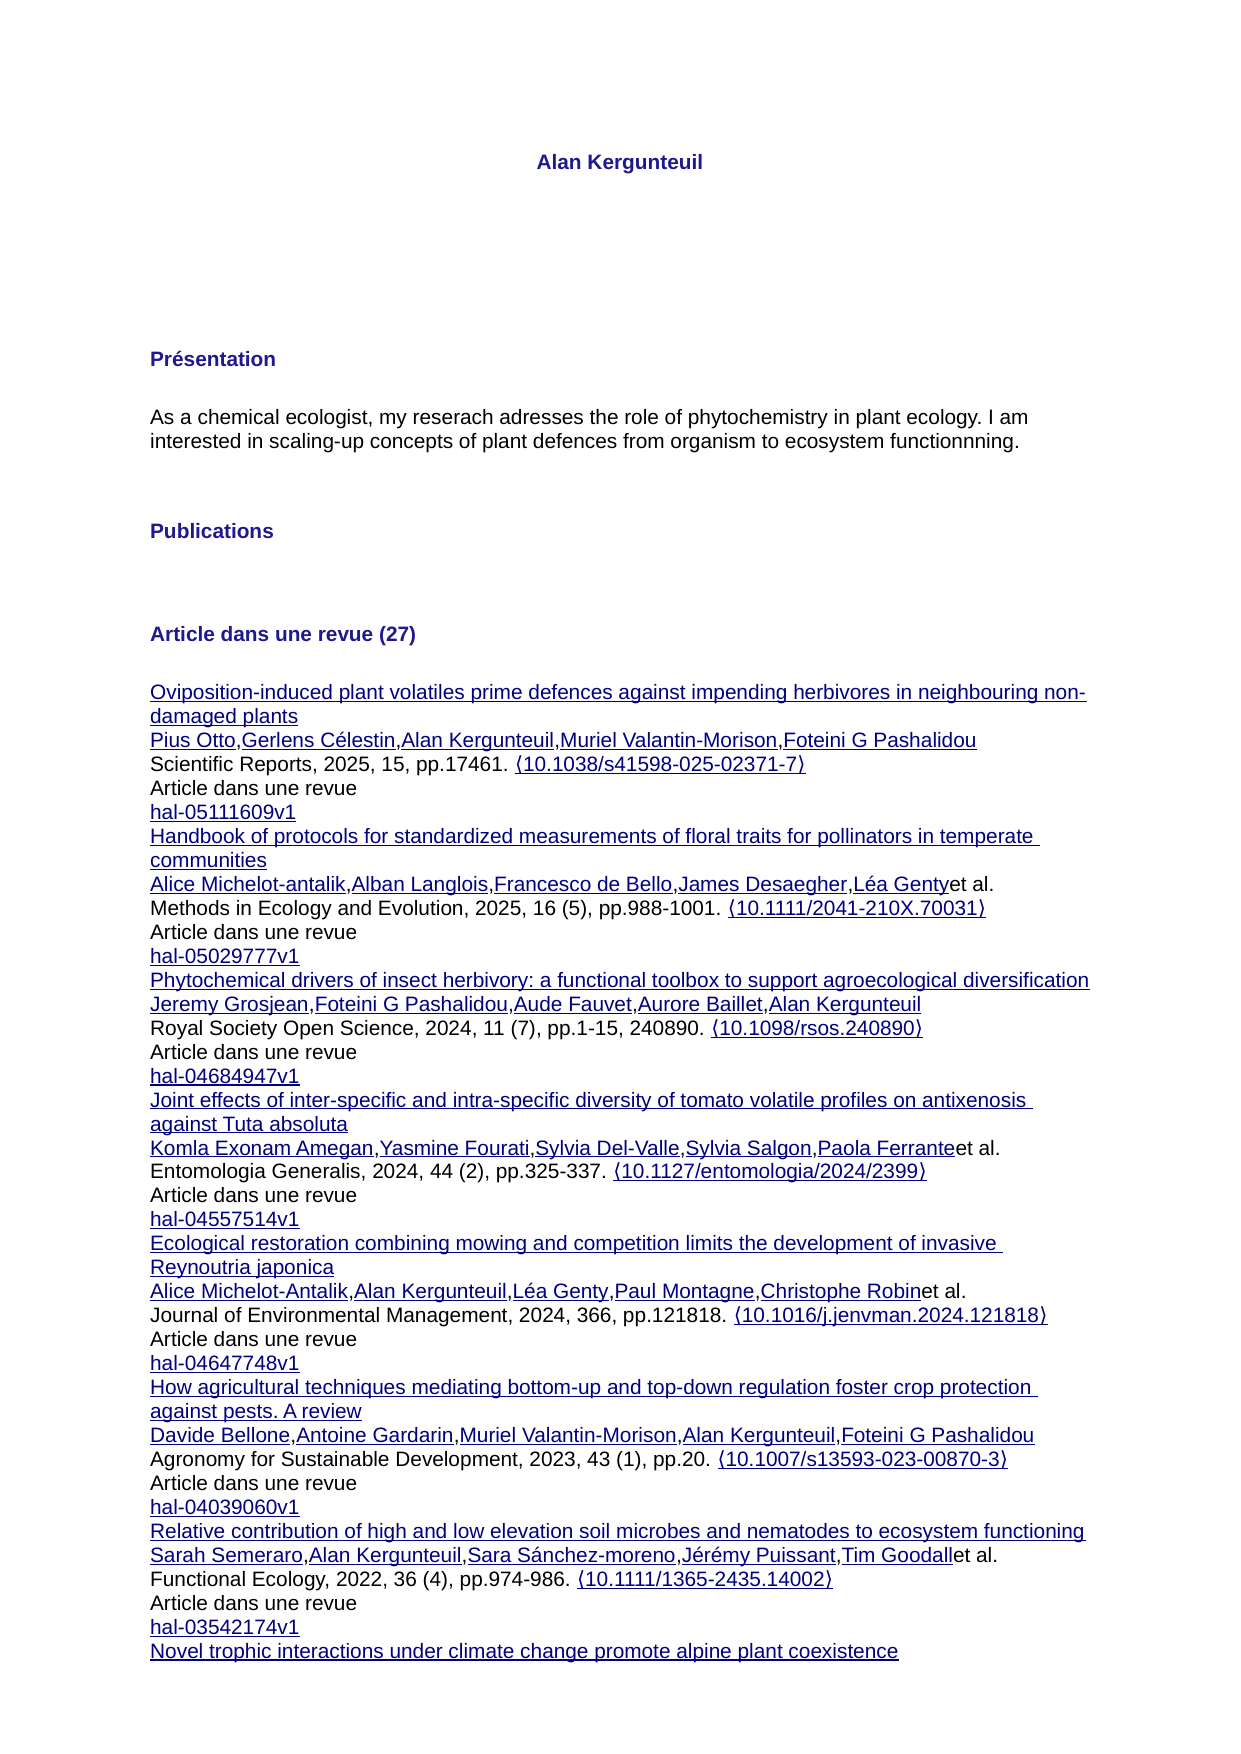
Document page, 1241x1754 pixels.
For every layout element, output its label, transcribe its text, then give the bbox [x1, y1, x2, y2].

table_cell Phytochemical drivers of insect herbivory: a functional toolbox to support agroecological diversification [150, 968, 1090, 989]
subtitle Publications [150, 519, 1090, 543]
table_cell Ecological restoration combining mowing and competition limits the development of invasive Reynoutria japonica Alice Michelot-Antalik,Alan Kergunteuil,Léa Genty,Paul Montagne,Christophe Robinet al. Journal of Environmental Management, 2024, 366, pp.121818. ⟨10.1016/j.jenvman.2024.121818⟩ Article dans une revue hal-04647748v1 [150, 1231, 1090, 1375]
text As a chemical ecologist, my reserach adresses the role of phytochemistry in plant ecology. I am interested in scaling-up concepts of plant defences from organism to ecosystem functionnning. [150, 405, 1090, 453]
table_cell Novel trophic interactions under climate change promote alpine plant coexistence [150, 1639, 1090, 1662]
subtitle Présentation [150, 347, 1090, 371]
table_cell Relative contribution of high and low elevation soil microbes and nematodes to ecosystem functioning Sarah Semeraro,Alan Kergunteuil,Sara Sánchez‐moreno,Jérémy Puissant,Tim Goodallet al. Functional Ecology, 2022, 36 (4), pp.974-986. ⟨10.1111/1365-2435.14002⟩ Article dans une revue hal-03542174v1 [150, 1519, 1090, 1638]
subtitle Alan Kergunteuil [150, 150, 1090, 174]
table_cell Handbook of protocols for standardized measurements of floral traits for pollinators in temperate communities Alice Michelot‐antalik,Alban Langlois,Francesco de Bello,James Desaegher,Léa Gentyet al. Methods in Ecology and Evolution, 2025, 16 (5), pp.988-1001. ⟨10.1111/2041-210X.70031⟩ Article dans une revue hal-05029777v1 [150, 824, 1090, 968]
table_header Oviposition-induced plant volatiles prime defences against impending herbivores in neighbouring non-damaged plants Pius Otto,Gerlens Célestin,Alan Kergunteuil,Muriel Valantin-Morison,Foteini G Pashalidou Scientific Reports, 2025, 15, pp.17461. ⟨10.1038/s41598-025-02371-7⟩ Article dans une revue hal-05111609v1 [150, 680, 1090, 824]
table_cell Joint effects of inter-specific and intra-specific diversity of tomato volatile profiles on antixenosis against Tuta absoluta Komla Exonam Amegan,Yasmine Fourati,Sylvia Del-Valle,Sylvia Salgon,Paola Ferranteet al. Entomologia Generalis, 2024, 44 (2), pp.325-337. ⟨10.1127/entomologia/2024/2399⟩ Article dans une revue hal-04557514v1 [150, 1088, 1090, 1231]
subtitle Article dans une revue (27) [150, 622, 1090, 646]
table_cell How agricultural techniques mediating bottom-up and top-down regulation foster crop protection against pests. A review Davide Bellone,Antoine Gardarin,Muriel Valantin-Morison,Alan Kergunteuil,Foteini G Pashalidou Agronomy for Sustainable Development, 2023, 43 (1), pp.20. ⟨10.1007/s13593-023-00870-3⟩ Article dans une revue hal-04039060v1 [150, 1375, 1090, 1519]
table_cell Jeremy Grosjean,Foteini G Pashalidou,Aude Fauvet,Aurore Baillet,Alan Kergunteuil Royal Society Open Science, 2024, 11 (7), pp.1-15, 240890. ⟨10.1098/rsos.240890⟩ Article dans une revue hal-04684947v1 [150, 990, 1090, 1087]
